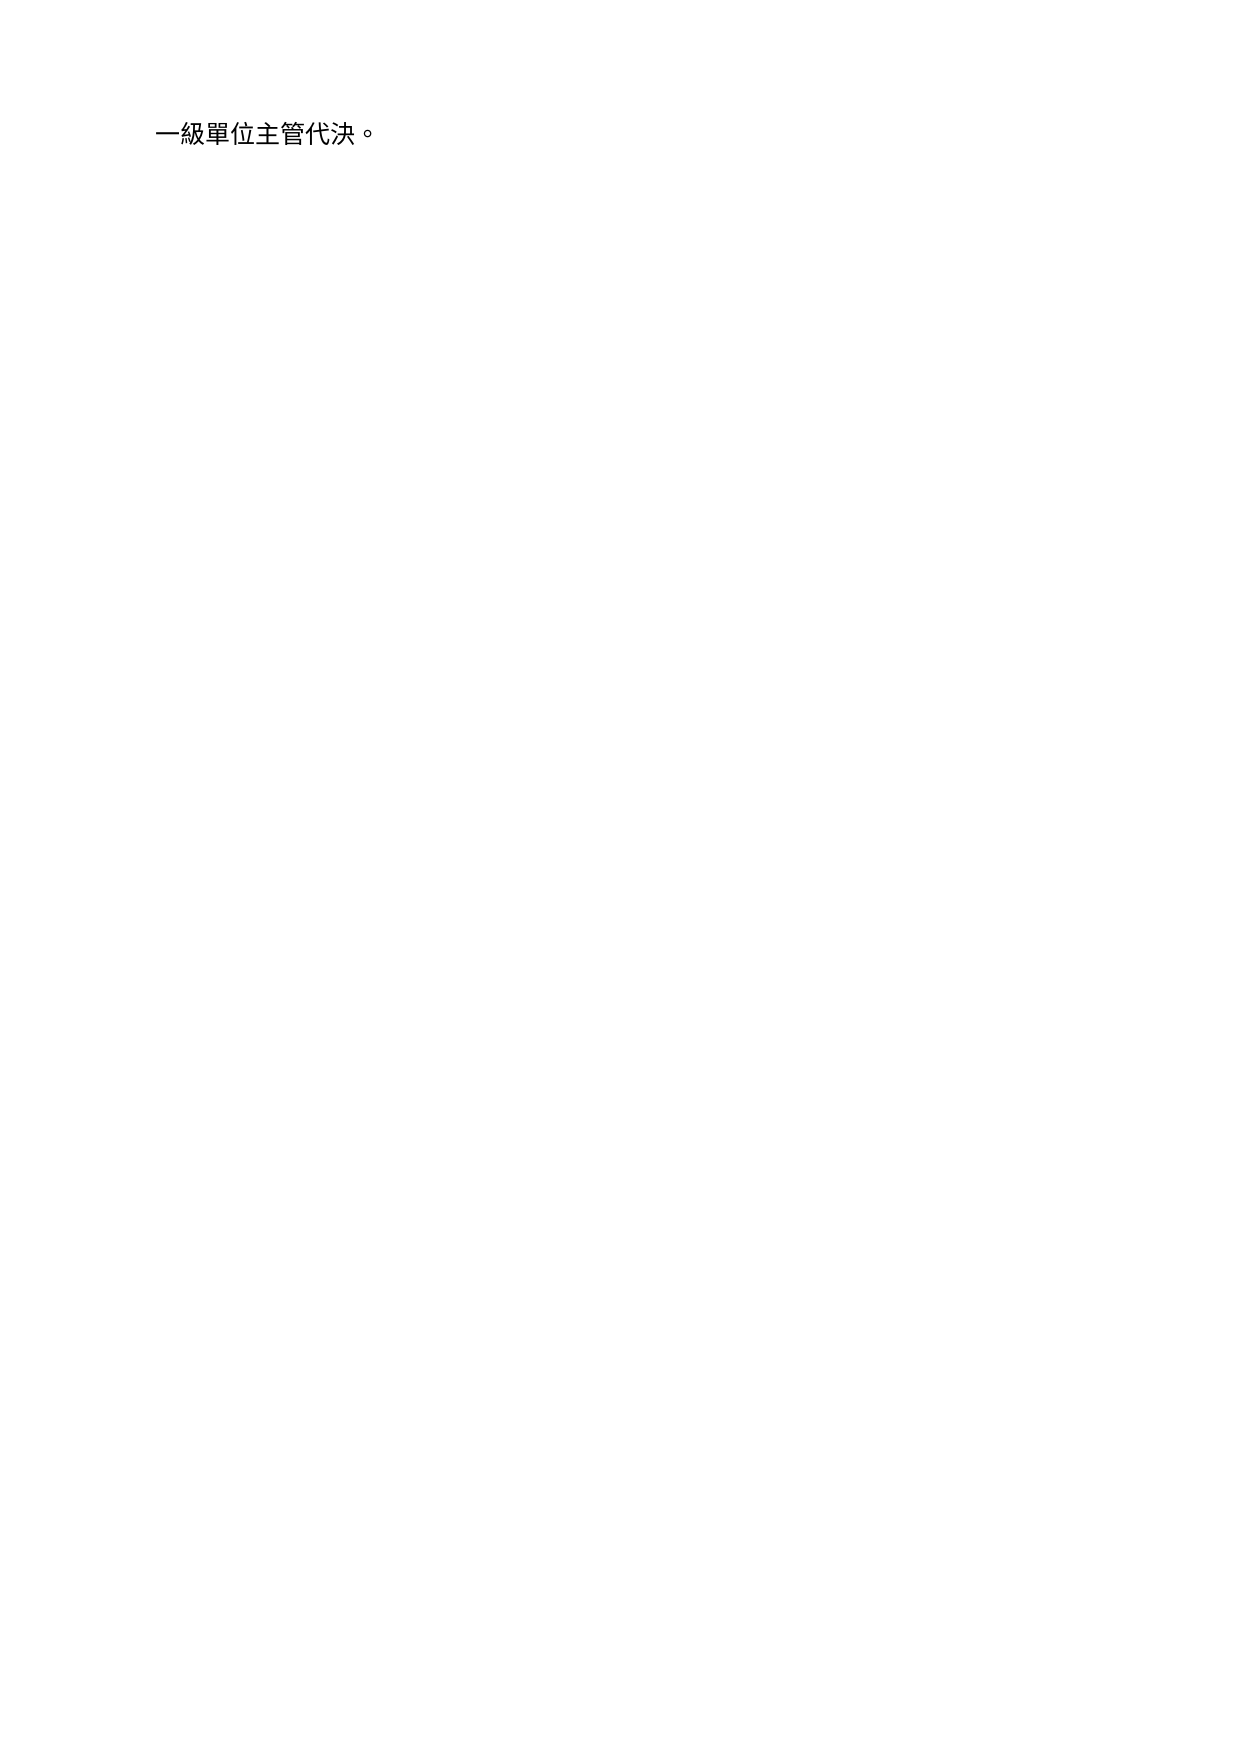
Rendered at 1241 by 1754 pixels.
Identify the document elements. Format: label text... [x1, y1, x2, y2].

list 依秘書室專委審核各類表單權責劃分及授權一覽表：自行墊付金額未達5萬元者，授權一級單位主管代決。 [118, 115, 1122, 151]
